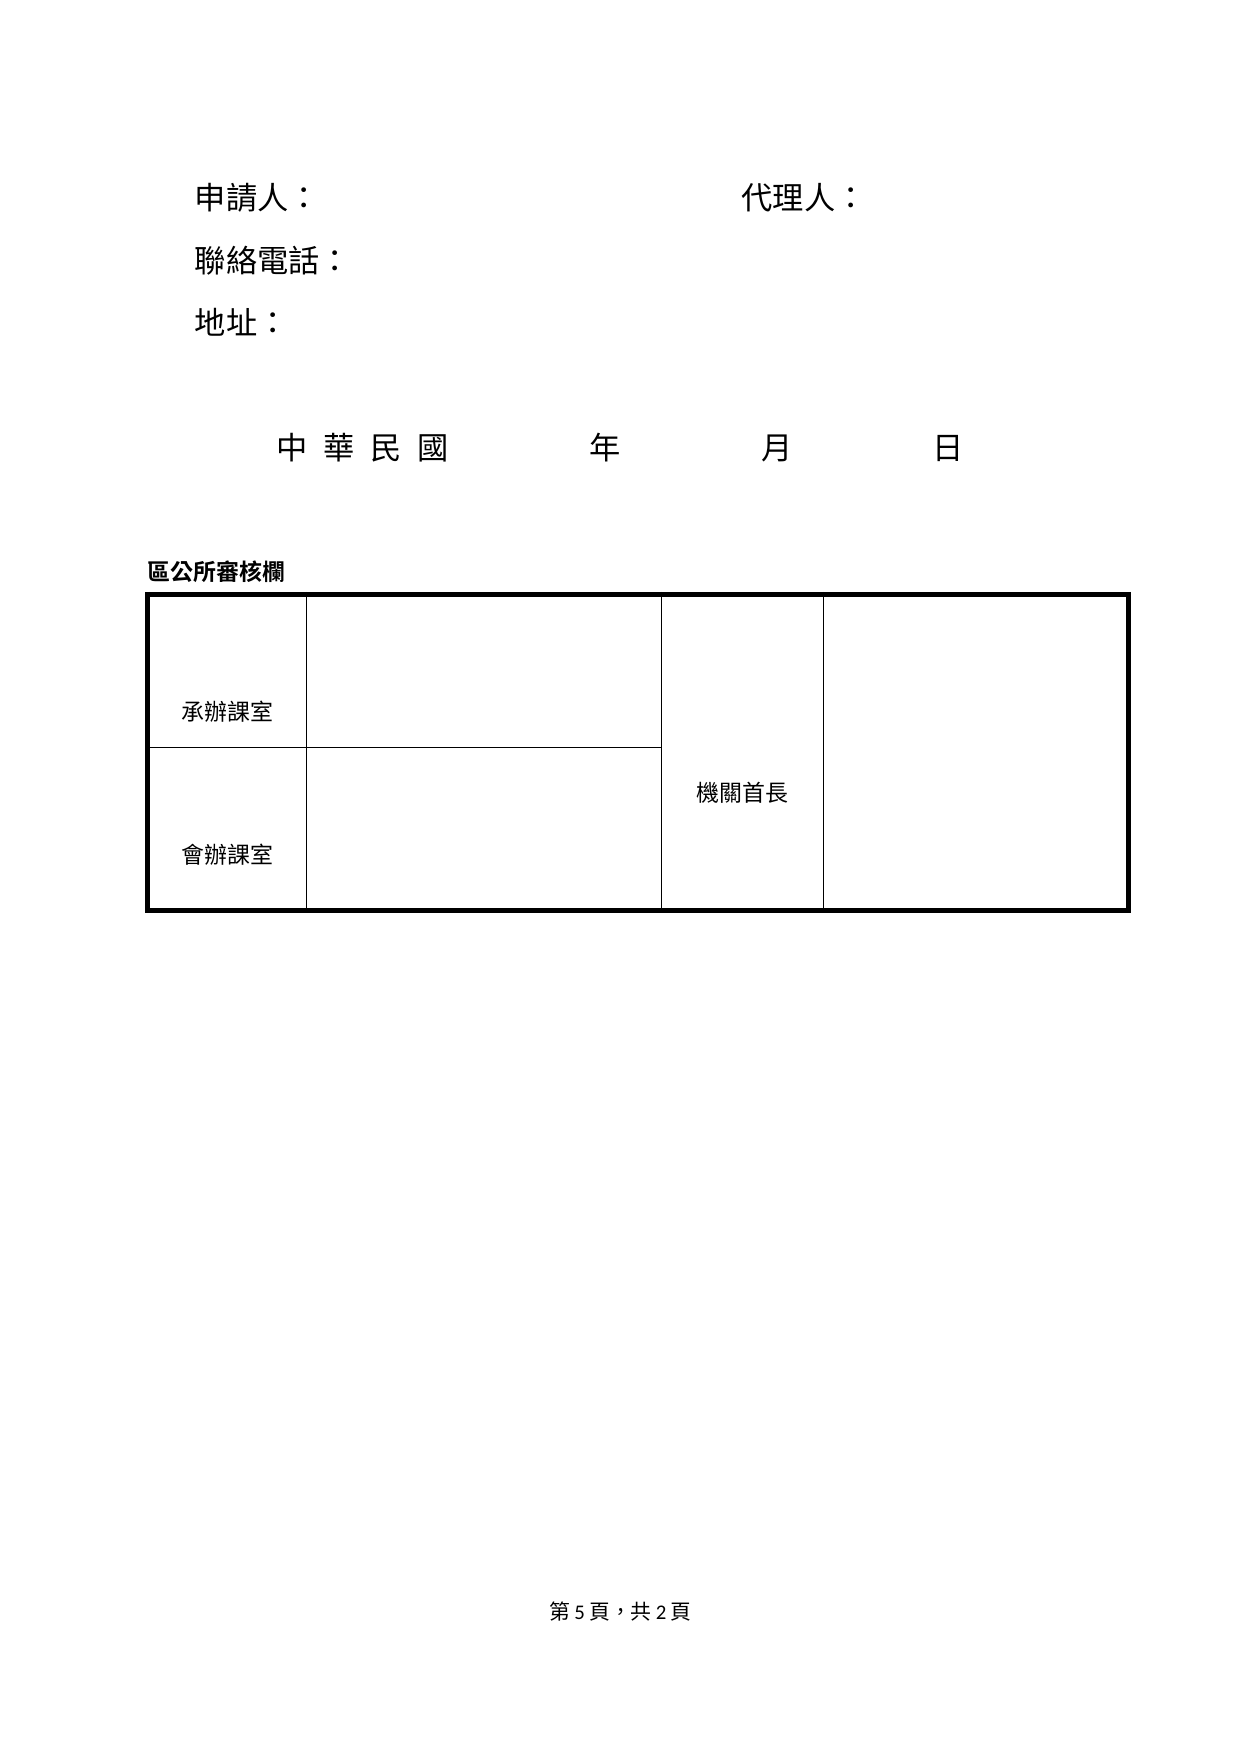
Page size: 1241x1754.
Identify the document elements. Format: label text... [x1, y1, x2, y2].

table_header 機關首長 [662, 597, 823, 908]
text 地址： [148, 279, 1092, 342]
text 聯絡電話： [148, 217, 1092, 279]
table_cell 會辦課室 [150, 748, 306, 908]
text 中 華 民 國 年 月 日 [148, 404, 1092, 467]
table_header [824, 597, 1126, 908]
text 申請人： 代理人： [148, 154, 1092, 217]
text 區公所審核欄 [148, 529, 1092, 592]
table_cell [307, 748, 661, 908]
table_header [307, 597, 661, 747]
table_header 承辦課室 [150, 597, 306, 747]
